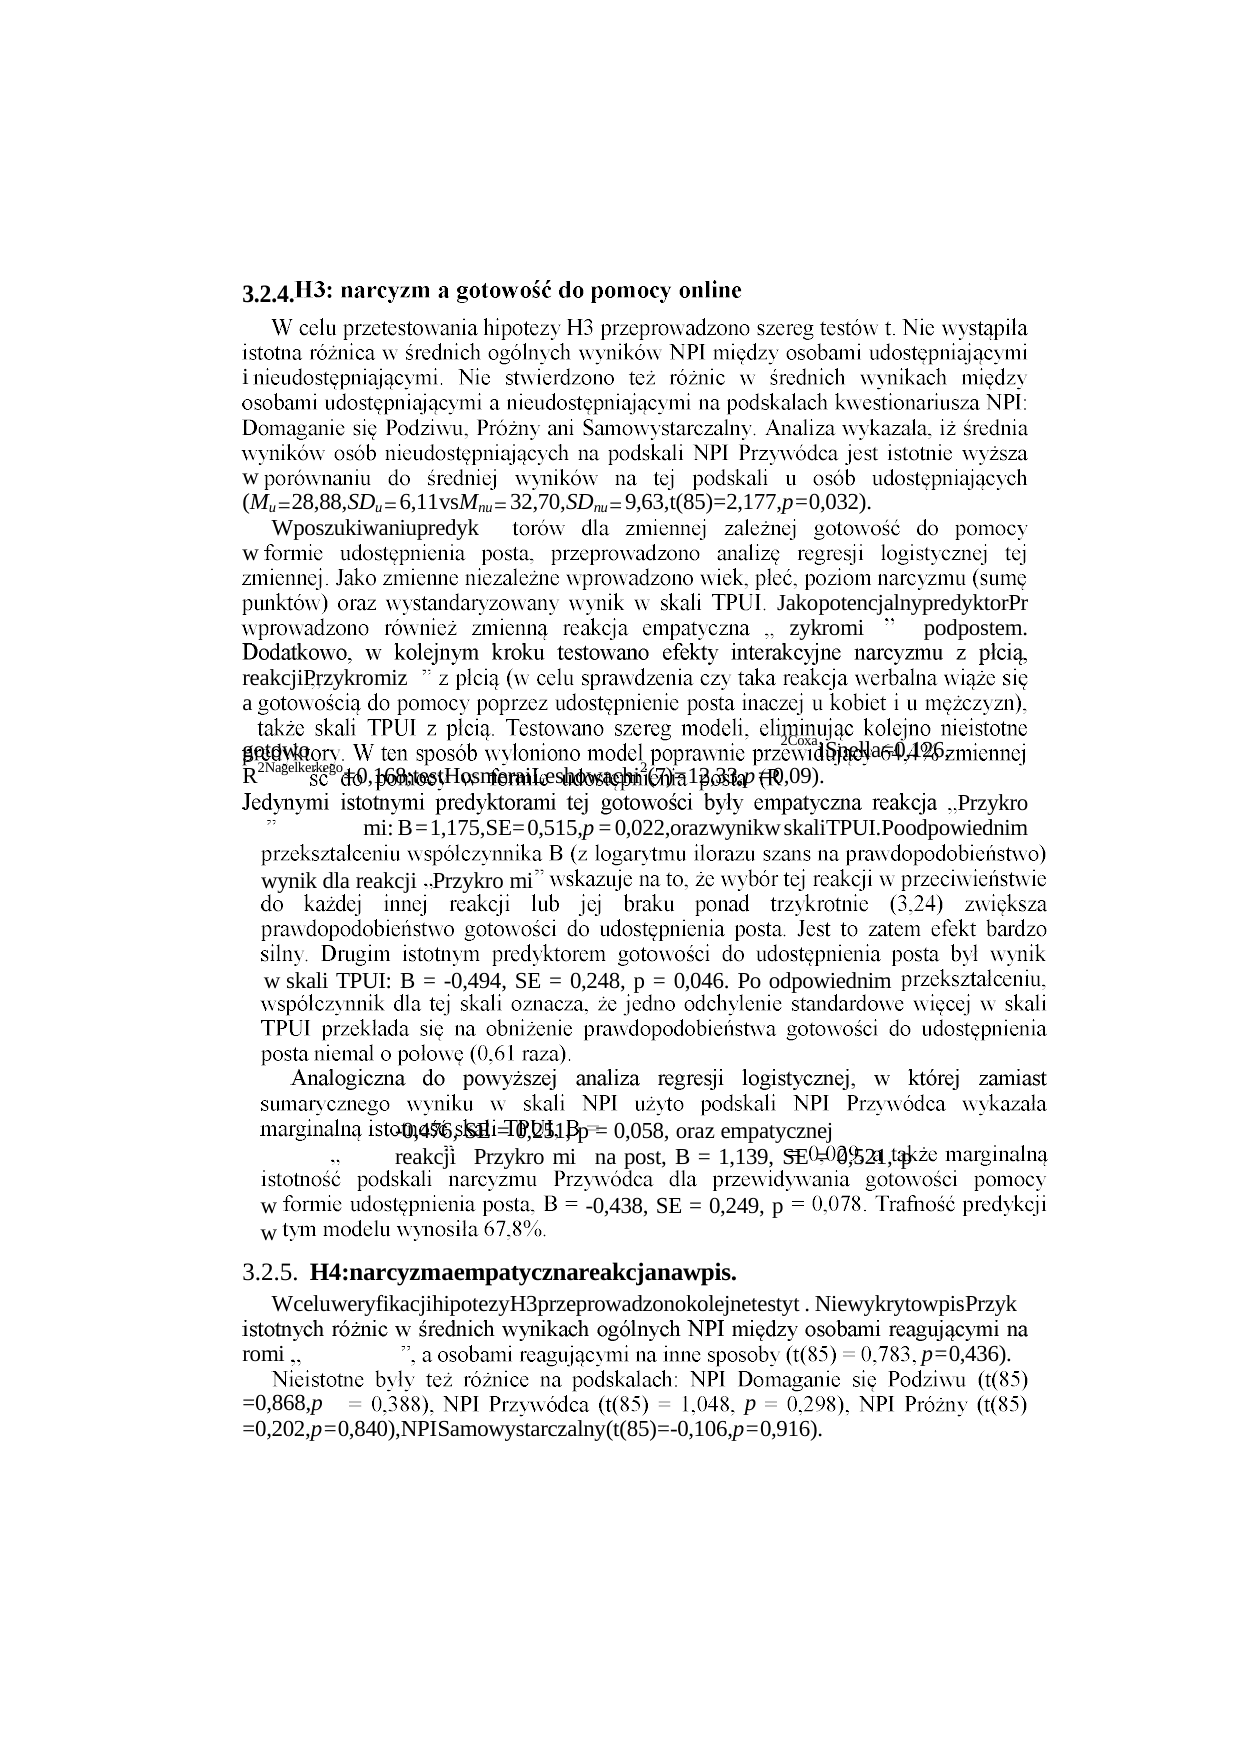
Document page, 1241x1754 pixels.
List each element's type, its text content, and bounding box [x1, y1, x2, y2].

picture [571, 1370, 1028, 1390]
picture [290, 1069, 1047, 1091]
picture [868, 343, 1028, 363]
text a [242, 690, 1065, 715]
picture [257, 718, 1028, 736]
picture [260, 1119, 599, 1152]
picture [271, 1370, 562, 1390]
text Przykromi:B=1,175,SE=0,515,p=0,022,orazwynikwskaliTPUI.Poodpowiednim [242, 790, 1028, 840]
text (Mu=28,88,SDu=6,11vsMnu=32,70,SDnu=9,63,t(85)=2,177,p=0,032). [242, 489, 1065, 515]
text Wposzukiwaniupredyk [271, 515, 1065, 540]
picture [271, 318, 1028, 340]
picture [791, 1194, 1047, 1216]
subtitle 3.2.4. [242, 279, 1065, 308]
text i [242, 363, 1065, 389]
text w [242, 464, 1065, 489]
picture [241, 593, 766, 615]
picture [283, 1194, 578, 1216]
picture [764, 632, 774, 639]
picture [242, 343, 862, 363]
picture [694, 894, 1047, 916]
picture [294, 280, 742, 303]
picture [261, 944, 1047, 966]
picture [241, 443, 1028, 465]
text =0,868,p p [242, 1390, 1065, 1416]
picture [241, 418, 1028, 440]
picture [241, 643, 1028, 690]
picture [241, 568, 1027, 590]
picture [261, 1169, 1047, 1191]
text R2Nagelkerkego=0,168;testHosmeraiLeshowachi2(7)=12,33,p=0,09). [242, 763, 1065, 789]
text =0,202,p=0,840),NPISamowystarczalny(t(85)=-0,106,p=0,916). [242, 1416, 1065, 1442]
picture [900, 969, 1046, 991]
picture [260, 1044, 571, 1066]
picture [787, 1144, 938, 1165]
subtitle H4:narcyzmaempatycznareakcjanawpis. [242, 1257, 1065, 1286]
text WceluweryfikacjihipotezyH3przeprowadzonokolejnetestyt.NiewykrytowpisPrzykromi p=0,436). [242, 1290, 1023, 1366]
picture [423, 882, 433, 889]
text w [242, 540, 1065, 565]
picture [330, 1158, 340, 1165]
picture [242, 393, 1027, 415]
picture [945, 1144, 1048, 1166]
picture [1023, 1320, 1028, 1352]
text JakopotencjalnypredyktorPrzykromi podpostem. [774, 590, 1028, 640]
picture [261, 894, 675, 916]
text reakcjiPrzykromiz [242, 665, 428, 690]
picture [260, 994, 1047, 1016]
picture [261, 1094, 1047, 1116]
picture [282, 1219, 546, 1241]
text gotowo 2CoxaiSnella=0,126, [242, 736, 1065, 763]
picture [241, 618, 750, 640]
picture [261, 1019, 1047, 1041]
picture [260, 919, 1047, 941]
picture [260, 844, 1047, 891]
